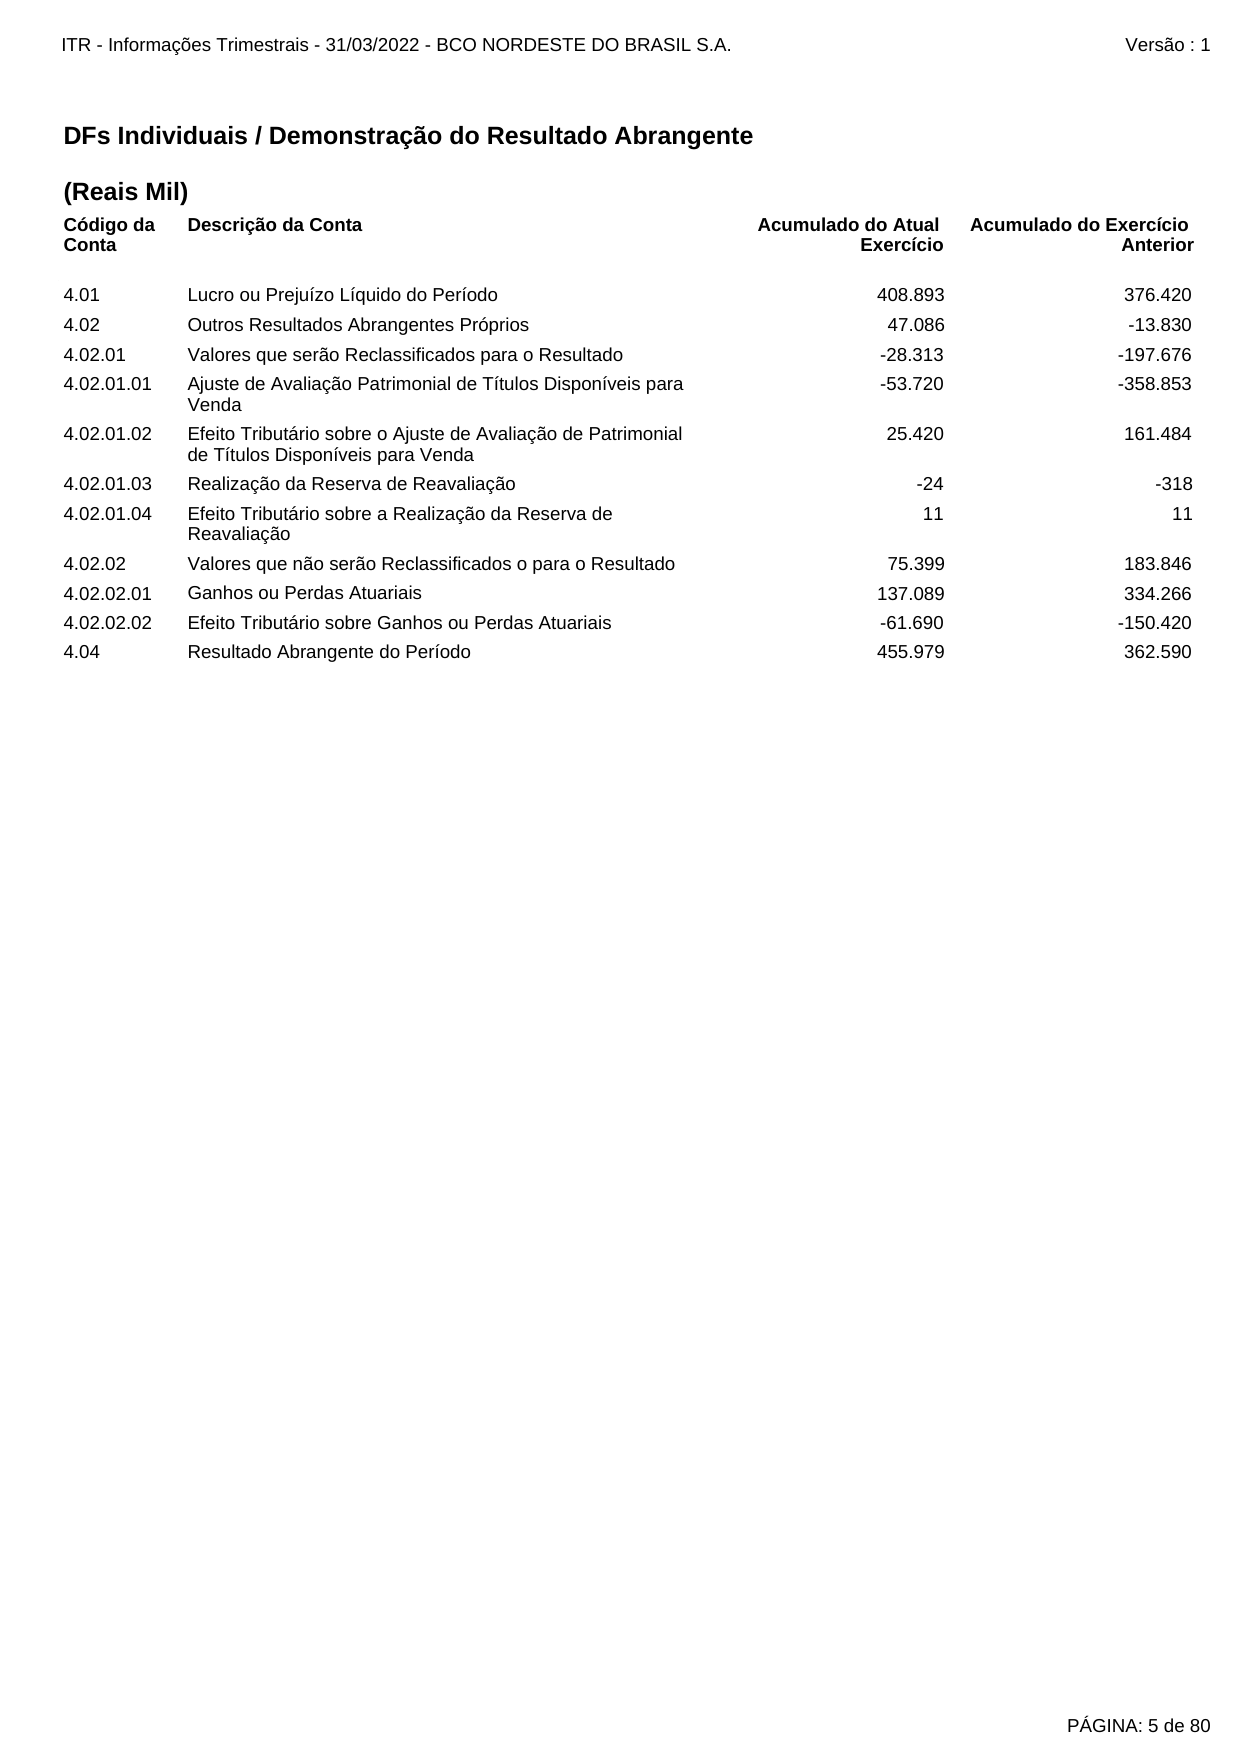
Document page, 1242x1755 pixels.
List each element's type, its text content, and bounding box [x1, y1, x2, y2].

text -197.676 [1118, 343, 1194, 365]
text 75.399 [883, 553, 946, 574]
text 47.086 [883, 314, 946, 336]
text Acumulado do Exercício [966, 214, 1189, 235]
text 4.02.01.03 [63, 473, 154, 495]
text 376.420 [1124, 285, 1194, 306]
text 4.02.02.02 [63, 612, 154, 633]
text 11 [923, 503, 946, 524]
text -13.830 [1128, 314, 1194, 336]
text Efeito Tributário sobre a Realização da Reserva de [187, 502, 685, 524]
text 362.590 [1124, 641, 1194, 663]
text (Reais Mil) [63, 178, 190, 206]
text 4.02.01 [63, 343, 154, 365]
text Valores que não serão Reclassificados o para o Resultado [187, 552, 685, 574]
text 4.02.02.01 [63, 582, 154, 604]
text DFs Individuais / Demonstração do Resultado Abrangente [63, 123, 756, 150]
text 25.420 [886, 423, 946, 445]
text -28.313 [880, 343, 946, 365]
text 183.846 [1124, 553, 1194, 574]
text Reavaliação [185, 524, 685, 545]
text Resultado Abrangente do Período [187, 641, 685, 662]
text Ganhos ou Perdas Atuariais [187, 582, 685, 603]
text Venda [185, 394, 685, 415]
text Acumulado do Atual [752, 214, 944, 235]
text Outros Resultados Abrangentes Próprios [187, 314, 685, 336]
text 137.089 [874, 582, 946, 604]
text Código da [63, 214, 157, 235]
text 334.266 [1124, 582, 1194, 604]
text PÁGINA: 5 de 80 [1067, 1716, 1213, 1737]
text 4.02.01.01 [63, 373, 154, 394]
text Exercício [860, 235, 946, 256]
text Ajuste de Avaliação Patrimonial de Títulos Disponíveis para [187, 373, 685, 394]
text -24 [916, 473, 946, 495]
text Conta [61, 235, 157, 256]
text Lucro ou Prejuízo Líquido do Período [185, 285, 685, 306]
text Versão : 1 [1125, 35, 1213, 56]
text 11 [1167, 503, 1194, 524]
text Valores que serão Reclassificados para o Resultado [187, 343, 685, 365]
text -53.720 [880, 373, 946, 394]
text 408.893 [874, 285, 946, 306]
text -61.690 [880, 612, 946, 633]
text ITR - Informações Trimestrais - 31/03/2022 - BCO NORDESTE DO BRASIL S.A. [61, 35, 734, 56]
text 4.02.01.02 [63, 423, 154, 445]
text Efeito Tributário sobre o Ajuste de Avaliação de Patrimonial de Títulos Disponíveis para Venda [187, 424, 685, 466]
text 4.01 [61, 285, 154, 306]
text Descrição da Conta [187, 214, 364, 235]
text -358.853 [1118, 373, 1194, 394]
text Efeito Tributário sobre Ganhos ou Perdas Atuariais [187, 611, 685, 633]
text 4.02.01.04 [63, 503, 154, 524]
text -318 [1152, 473, 1194, 495]
text 4.02 [63, 314, 154, 336]
text -150.420 [1118, 612, 1194, 633]
text Anterior [966, 235, 1194, 256]
text Realização da Reserva de Reavaliação [187, 473, 685, 494]
text 4.04 [63, 641, 154, 663]
text 161.484 [1124, 423, 1194, 445]
text 455.979 [874, 641, 946, 663]
text 4.02.02 [61, 553, 154, 574]
